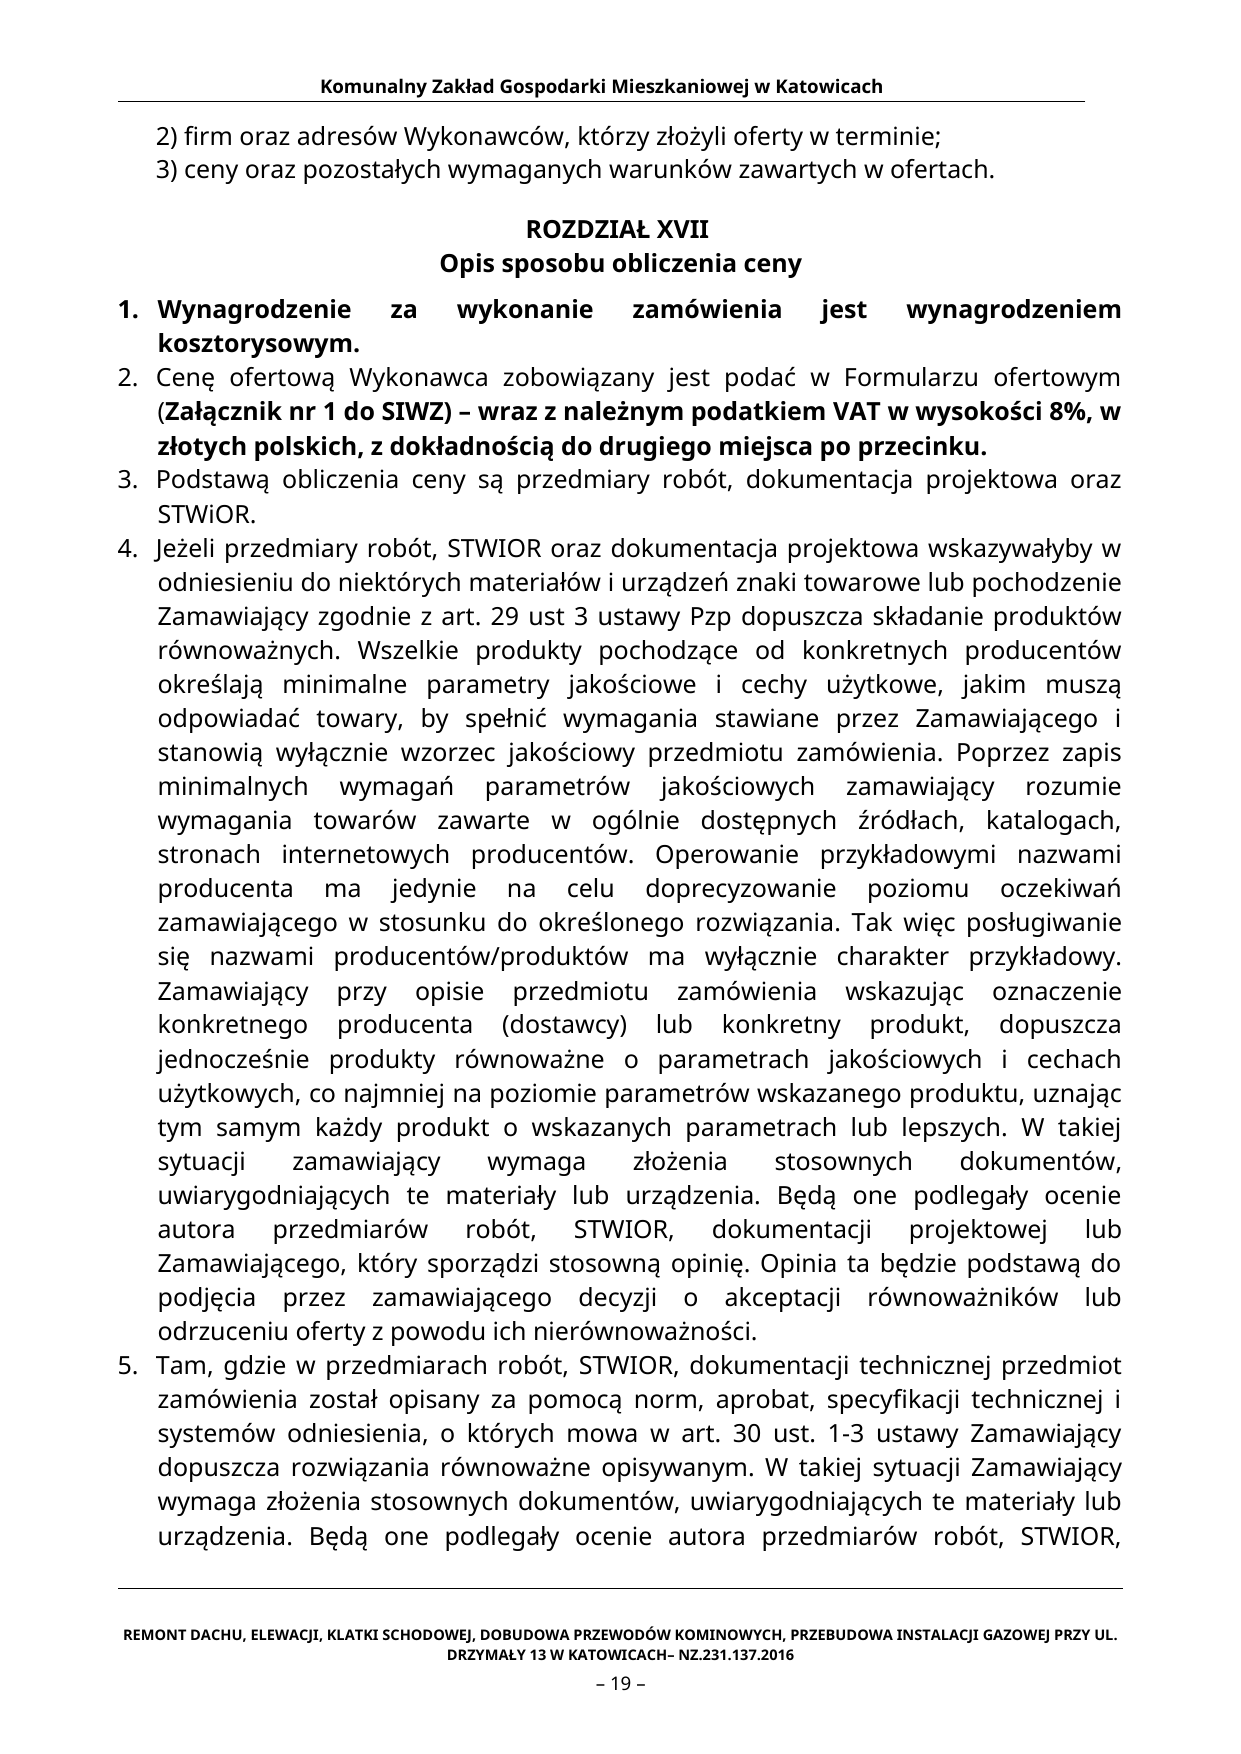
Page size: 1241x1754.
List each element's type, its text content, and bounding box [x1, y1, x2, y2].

list Cenę ofertową Wykonawca zobowiązany jest podać w Formularzu ofertowym (Załącznik nr 1 do SIWZ) – wraz z należnym podatkiem VAT w wysokości 8%, w złotych polskich, z dokładnością do drugiego miejsca po przecinku. [117, 360, 1123, 462]
list 2) firm oraz adresów Wykonawców, którzy złożyli oferty w terminie; [118, 118, 1123, 152]
text ROZDZIAŁ XVII Opis sposobu obliczenia ceny [118, 211, 1123, 279]
list Jeżeli przedmiary robót, STWIOR oraz dokumentacja projektowa wskazywałyby w odniesieniu do niektórych materiałów i urządzeń znaki towarowe lub pochodzenie Zamawiający zgodnie z art. 29 ust 3 ustawy Pzp dopuszcza składanie produktów równoważnych. Wszelkie produkty pochodzące od konkretnych producentów określają minimalne parametry jakościowe i cechy użytkowe, jakim muszą odpowiadać towary, by spełnić wymagania stawiane przez Zamawiającego i stanowią wyłącznie wzorzec jakościowy przedmiotu zamówienia. Poprzez zapis minimalnych wymagań parametrów jakościowych zamawiający rozumie wymagania towarów zawarte w ogólnie dostępnych źródłach, katalogach, stronach internetowych producentów. Operowanie przykładowymi nazwami producenta ma jedynie na celu doprecyzowanie poziomu oczekiwań zamawiającego w stosunku do określonego rozwiązania. Tak więc posługiwanie się nazwami producentów/produktów ma wyłącznie charakter przykładowy. Zamawiający przy opisie przedmiotu zamówienia wskazując oznaczenie konkretnego producenta (dostawcy) lub konkretny produkt, dopuszcza jednocześnie produkty równoważne o parametrach jakościowych i cechach użytkowych, co najmniej na poziomie parametrów wskazanego produktu, uznając tym samym każdy produkt o wskazanych parametrach lub lepszych. W takiej sytuacji zamawiający wymaga złożenia stosownych dokumentów, uwiarygodniających te materiały lub urządzenia. Będą one podlegały ocenie autora przedmiarów robót, STWIOR, dokumentacji projektowej lub Zamawiającego, który sporządzi stosowną opinię. Opinia ta będzie podstawą do podjęcia przez zamawiającego decyzji o akceptacji równoważników lub odrzuceniu oferty z powodu ich nierównoważności. [117, 530, 1123, 1348]
list Wynagrodzenie za wykonanie zamówienia jest wynagrodzeniem kosztorysowym. [117, 292, 1123, 360]
list 3) ceny oraz pozostałych wymaganych warunków zawartych w ofertach. [118, 152, 1123, 186]
list Tam, gdzie w przedmiarach robót, STWIOR, dokumentacji technicznej przedmiot zamówienia został opisany za pomocą norm, aprobat, specyfikacji technicznej i systemów odniesienia, o których mowa w art. 30 ust. 1-3 ustawy Zamawiający dopuszcza rozwiązania równoważne opisywanym. W takiej sytuacji Zamawiający wymaga złożenia stosownych dokumentów, uwiarygodniających te materiały lub urządzenia. Będą one podlegały ocenie autora przedmiarów robót, STWIOR, [117, 1348, 1123, 1552]
list Podstawą obliczenia ceny są przedmiary robót, dokumentacja projektowa oraz STWiOR. [117, 462, 1123, 530]
